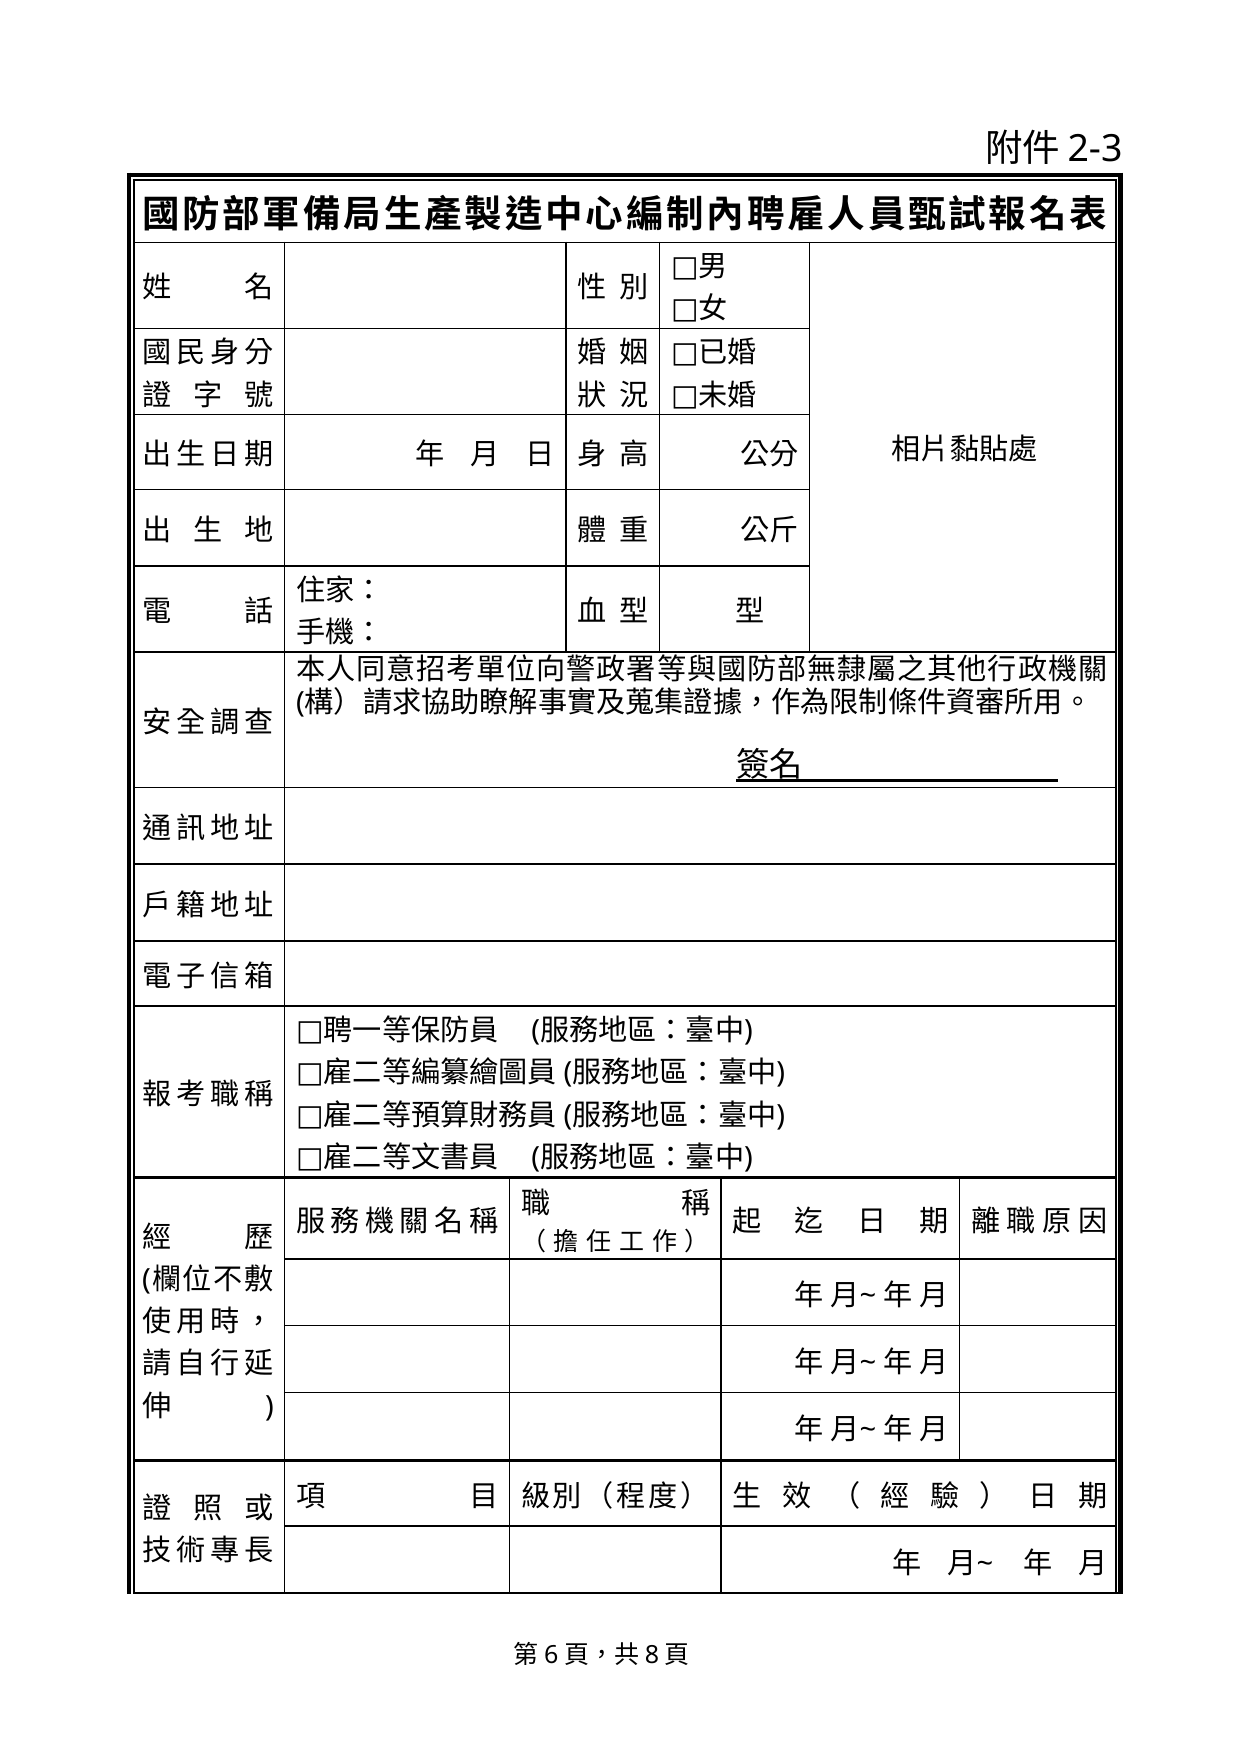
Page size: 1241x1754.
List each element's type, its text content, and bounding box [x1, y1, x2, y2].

table_cell [960, 1260, 1115, 1325]
table_cell [285, 1527, 509, 1592]
text 附件2-3 [118, 118, 1122, 173]
table_cell 出生地 [135, 490, 284, 565]
table_cell 經歷 (欄位不敷使用時，請自行延伸) [135, 1179, 284, 1458]
table_cell [285, 329, 565, 414]
table_cell [285, 490, 565, 565]
table_cell [510, 1527, 720, 1592]
table_cell 戶籍地址 [135, 865, 284, 940]
table_cell [285, 942, 1115, 1005]
table_cell 通訊地址 [135, 788, 284, 863]
table_cell [960, 1326, 1115, 1392]
table_cell [285, 1326, 509, 1392]
table_cell 身高 [567, 415, 659, 489]
table_cell [285, 243, 565, 327]
table_cell 電話 [135, 567, 284, 651]
table_cell 安全調查 [135, 653, 284, 786]
table_cell 體重 [567, 490, 659, 565]
table_cell 證照或 技術專長 (欄位不敷使用時，請自行延伸) [135, 1462, 284, 1592]
table_cell 國民身分證字號 [135, 329, 284, 414]
table_cell [510, 1326, 720, 1392]
table_cell □男 □女 [660, 243, 809, 327]
table_cell 起迄日期 [722, 1179, 959, 1258]
table_cell 公分 [660, 415, 809, 489]
table_cell [285, 1393, 509, 1458]
table_cell [285, 1260, 509, 1325]
table_cell □已婚 □未婚 [660, 329, 809, 414]
table_cell 職稱 （擔任工作） [510, 1179, 720, 1258]
table_cell 住家： 手機： [285, 567, 565, 651]
table_cell 公斤 [660, 490, 809, 565]
table_cell [285, 865, 1115, 940]
table_cell 本人同意招考單位向警政署等與國防部無隸屬之其他行政機關(構）請求協助瞭解事實及蒐集證據，作為限制條件資審所用。 簽名 [285, 653, 1115, 786]
table_cell 級別（程度） [510, 1462, 720, 1525]
table_cell [510, 1393, 720, 1458]
table_cell 生效（經驗）日期 [722, 1462, 1115, 1525]
table_cell 姓名 [135, 243, 284, 327]
table_cell 年 月~ 年 月 [722, 1393, 959, 1458]
table_cell 年 月~ 年 月 [722, 1326, 959, 1392]
table_cell 年 月~ 年 月 [722, 1260, 959, 1325]
table_cell 婚姻 狀況 [567, 329, 659, 414]
table_cell 相片黏貼處 [810, 243, 1115, 651]
table_cell 離職原因 [960, 1179, 1115, 1258]
table_cell 報考職稱 [135, 1007, 284, 1176]
table_cell 年 月~ 年 月 [722, 1527, 1115, 1592]
table_cell 出生日期 [135, 415, 284, 489]
table_header 國防部軍備局生產製造中心編制內聘雇人員甄試報名表 [135, 181, 1115, 242]
table_cell 電子信箱 [135, 942, 284, 1005]
table_cell 項目 [285, 1462, 509, 1525]
table_cell 性別 [567, 243, 659, 327]
table_cell [960, 1393, 1115, 1458]
table_cell 服務機關名稱 [285, 1179, 509, 1258]
table_cell [510, 1260, 720, 1325]
table_cell 型 [660, 567, 809, 651]
table_cell 年 月 日 [285, 415, 565, 489]
table_cell □聘一等保防員 (服務地區：臺中) □雇二等編纂繪圖員 (服務地區：臺中) □雇二等預算財務員 (服務地區：臺中) □雇二等文書員 (服務地區：臺中) [285, 1007, 1115, 1176]
table_cell [285, 788, 1115, 863]
table_cell 血型 [567, 567, 659, 651]
